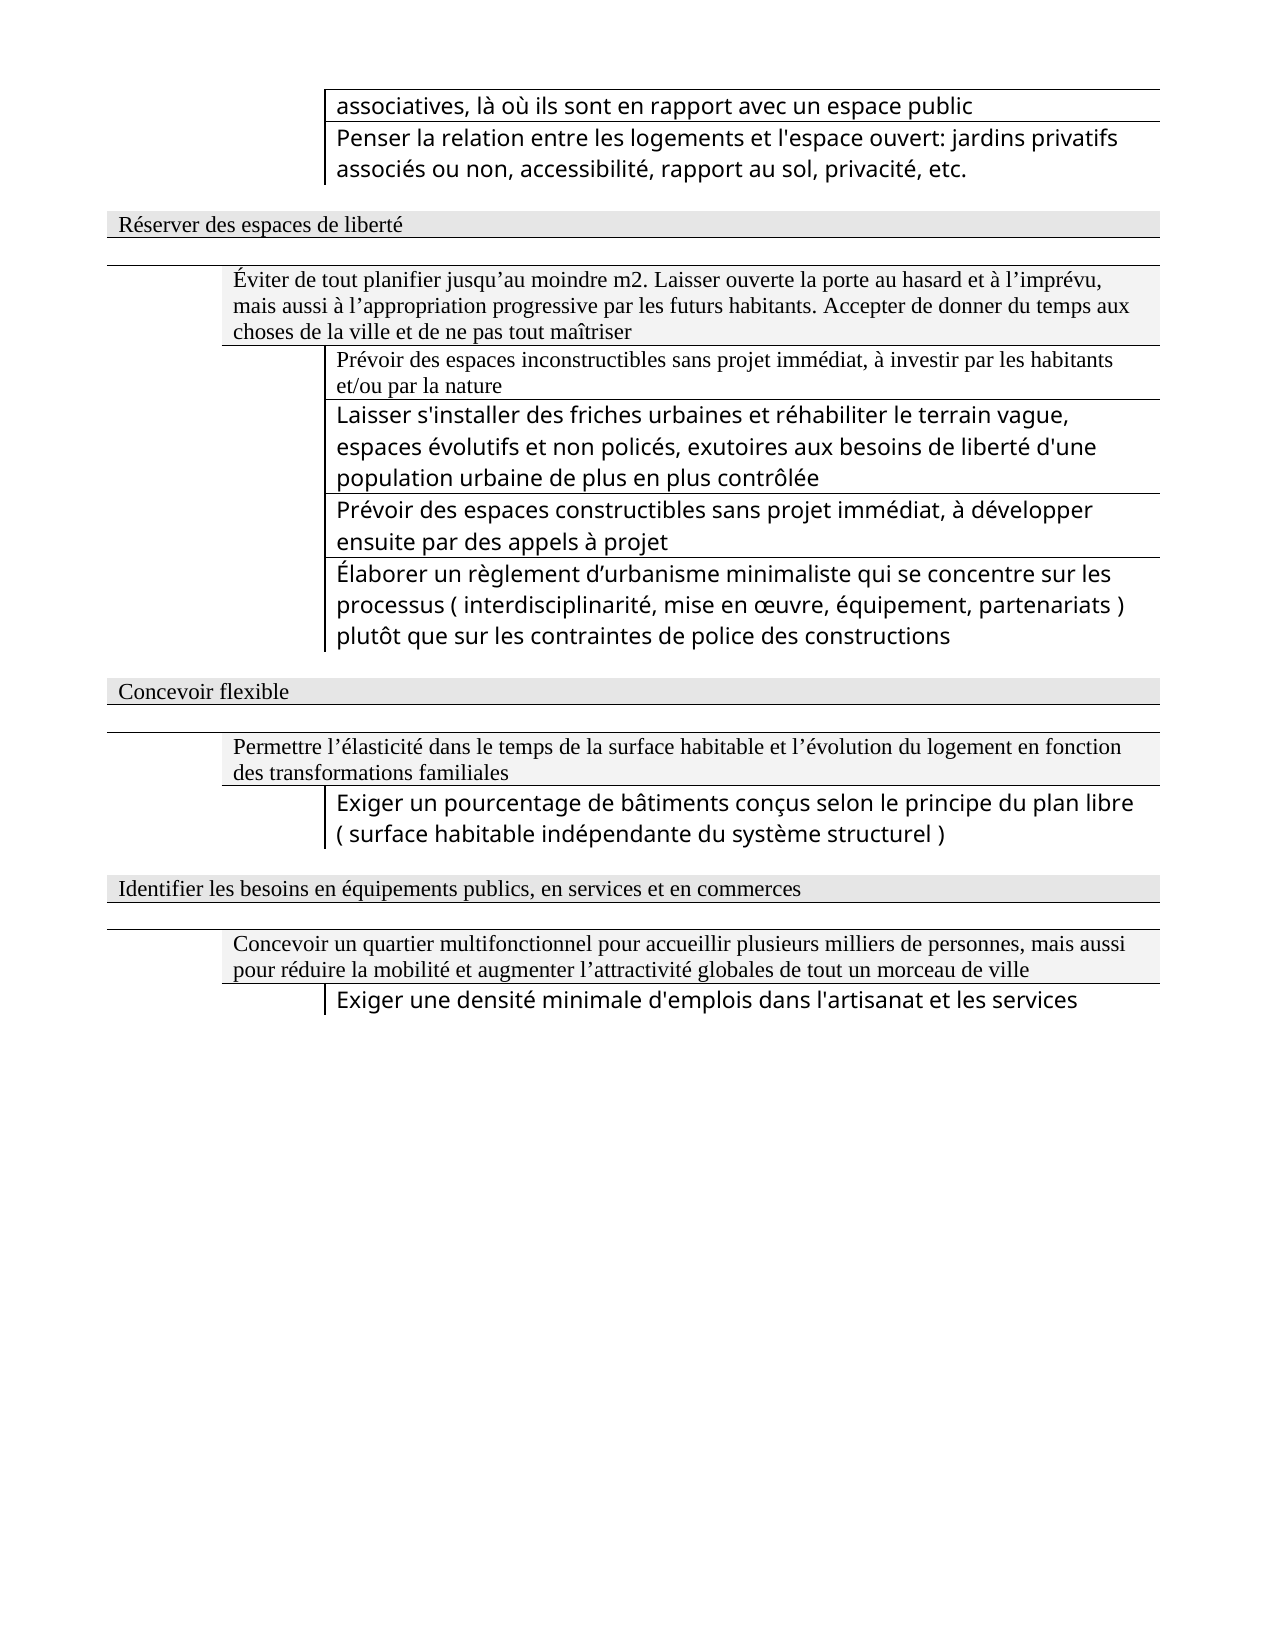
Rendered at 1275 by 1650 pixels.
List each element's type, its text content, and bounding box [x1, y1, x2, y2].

table_cell [107, 849, 1160, 875]
table_cell [107, 785, 324, 849]
table_cell [107, 903, 1160, 929]
table_cell [107, 930, 222, 983]
table_cell [107, 733, 222, 785]
table_cell Concevoir flexible [107, 678, 1160, 704]
table_cell Concevoir un quartier multifonctionnel pour accueillir plusieurs milliers de personnes, mais aussi pour réduire la mobilité et augmenter l’attractivité globales de tout un morceau de ville [222, 930, 1160, 983]
table_cell [107, 493, 324, 557]
table_cell [107, 705, 1160, 732]
table_cell Élaborer un règlement d’urbanisme minimaliste qui se concentre sur les processus ( interdisciplinarité, mise en œuvre, équipement, partenariats ) plutôt que sur les contraintes de police des constructions [326, 558, 1160, 652]
table_cell [107, 345, 324, 398]
table_cell [107, 238, 1160, 264]
table_cell Exiger un pourcentage de bâtiments conçus selon le principe du plan libre ( surface habitable indépendante du système structurel ) [326, 786, 1160, 849]
table_cell [107, 89, 324, 121]
table_cell associatives, là où ils sont en rapport avec un espace public [326, 90, 1160, 121]
table_cell Réserver des espaces de liberté [107, 211, 1160, 237]
table_cell [107, 121, 324, 184]
table_cell Penser la relation entre les logements et l'espace ouvert: jardins privatifs associés ou non, accessibilité, rapport au sol, privacité, etc. [326, 122, 1160, 184]
table_cell Identifier les besoins en équipements publics, en services et en commerces [107, 875, 1160, 902]
table_cell [107, 983, 324, 1015]
table_cell Laisser s'installer des friches urbaines et réhabiliter le terrain vague, espaces évolutifs et non policés, exutoires aux besoins de liberté d'une population urbaine de plus en plus contrôlée [326, 400, 1160, 493]
table_cell Prévoir des espaces inconstructibles sans projet immédiat, à investir par les habitants et/ou par la nature [326, 346, 1160, 398]
table_cell Exiger une densité minimale d'emplois dans l'artisanat et les services [326, 984, 1160, 1015]
table_cell [107, 399, 324, 493]
table_cell [107, 652, 1160, 678]
table_cell Éviter de tout planifier jusqu’au moindre m2. Laisser ouverte la porte au hasard et à l’imprévu, mais aussi à l’appropriation progressive par les futurs habitants. Accepter de donner du temps aux choses de la ville et de ne pas tout maîtriser [222, 266, 1160, 345]
table_cell Permettre l’élasticité dans le temps de la surface habitable et l’évolution du logement en fonction des transformations familiales [222, 733, 1160, 785]
table_cell [107, 266, 222, 345]
table_cell Prévoir des espaces constructibles sans projet immédiat, à développer ensuite par des appels à projet [326, 494, 1160, 557]
table_cell [107, 557, 324, 652]
table_cell [107, 185, 1160, 211]
